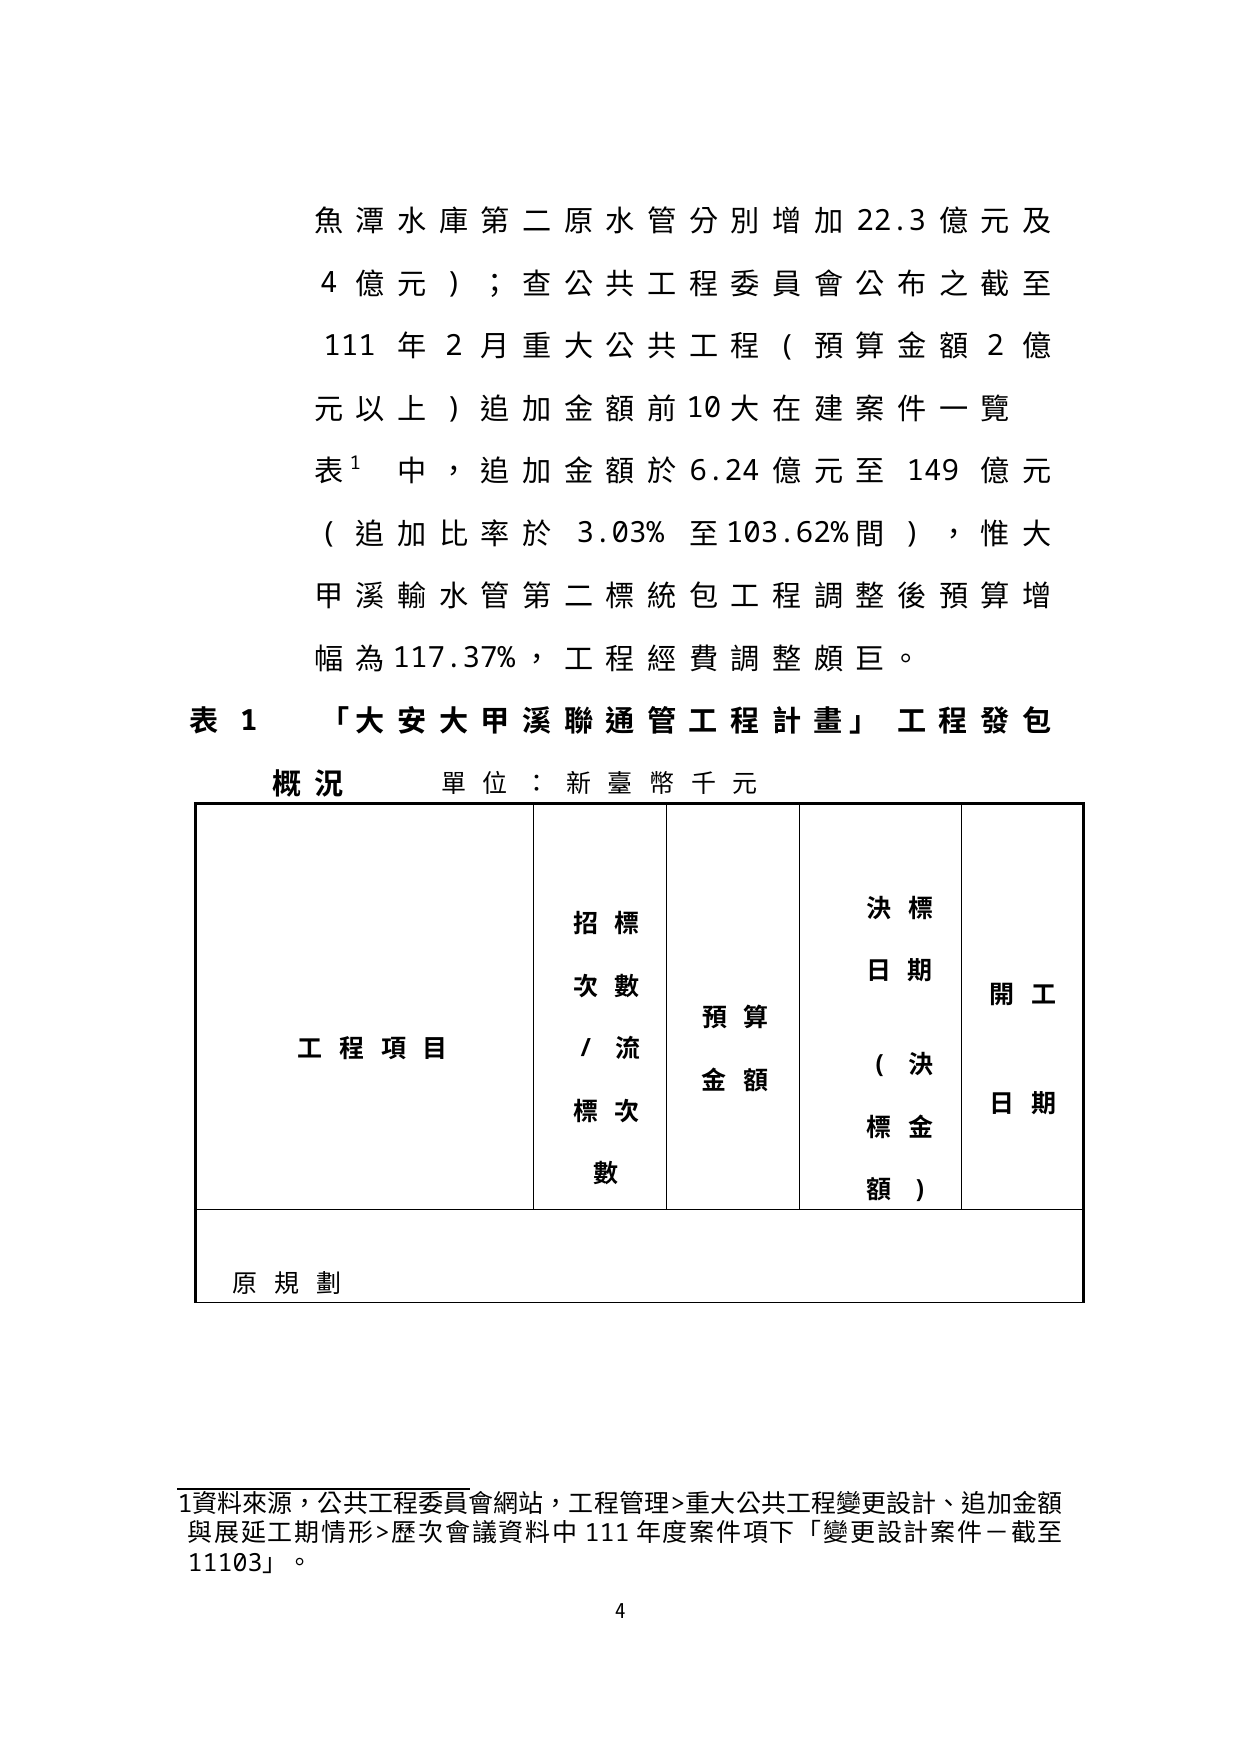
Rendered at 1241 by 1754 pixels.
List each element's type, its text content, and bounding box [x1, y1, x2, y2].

text 表1 「大安大甲溪聯通管工程計畫」工程發包概況 單位：新臺幣千元 [183, 677, 1058, 802]
table_cell 原規劃 [197, 1210, 1082, 1302]
table_header 決標日期 (決標金額) [800, 805, 961, 1208]
table_header 預算金額 [667, 805, 799, 1208]
table_header 招標次數/流標次數 [534, 805, 666, 1208]
table_header 開工 日期 [962, 805, 1082, 1208]
table_header 工程項目 [197, 805, 533, 1208]
text 魚潭水庫第二原水管分別增加22.3億元及4億元)；查公共工程委員會公布之截至111年2月重大公共工程(預算金額2億元以上)追加金額前10大在建案件一覽表中，追加金額於6.24億元至149億元(追加比率於3.03%至103.62%間)，惟大甲溪輸水管第二標統包工程調整後預算增幅為117.37%，工程經費調整頗巨。 [271, 177, 1058, 677]
text 資料來源，公共工程委員會網站，工程管理>重大公共工程變更設計、追加金額與展延工期情形>歷次會議資料中111年度案件項下「變更設計案件－截至11103」。 [177, 1489, 1063, 1577]
